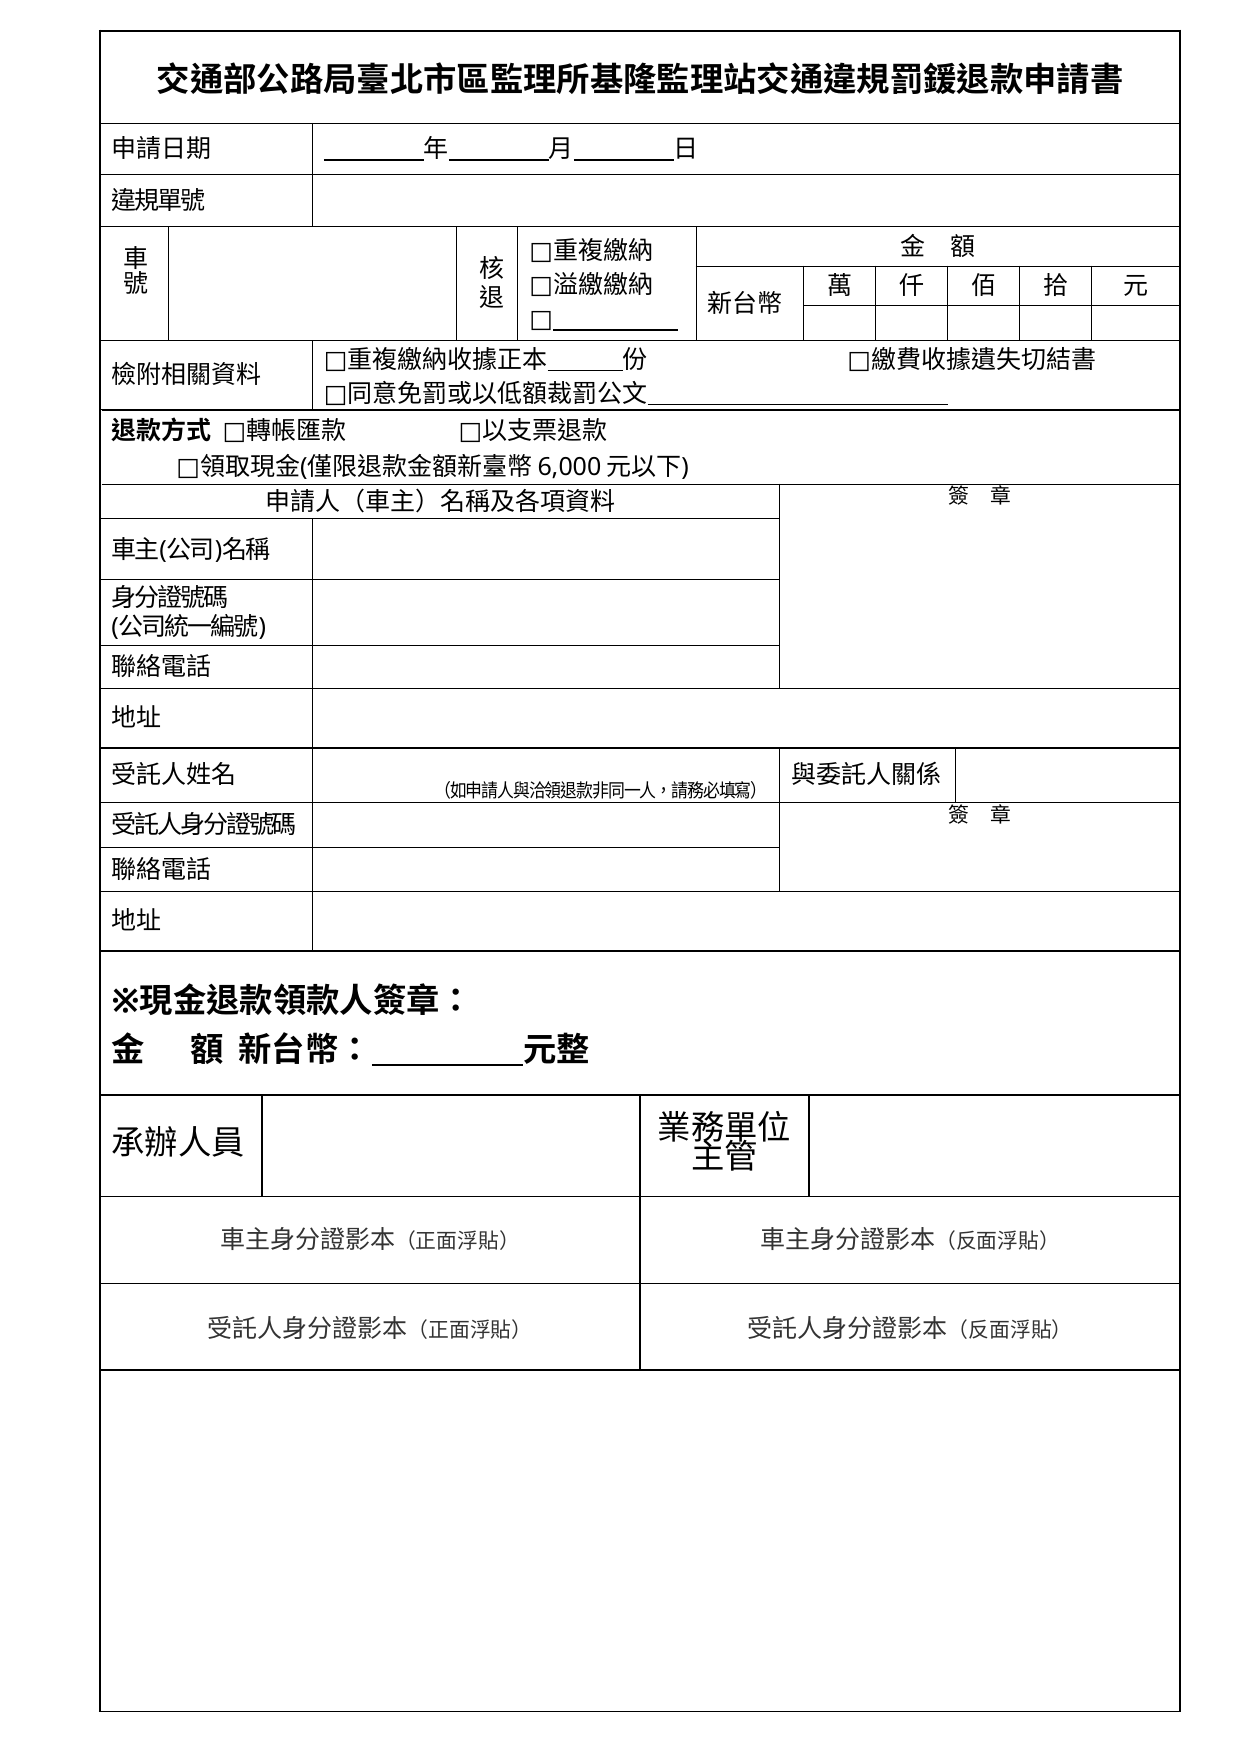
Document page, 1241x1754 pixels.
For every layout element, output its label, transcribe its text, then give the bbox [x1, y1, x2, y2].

table_cell 佰 [948, 267, 1019, 305]
table_cell [313, 803, 779, 847]
table_cell 核退 [457, 227, 517, 340]
table_cell □重複繳納 □溢繳繳納 □ [518, 227, 696, 340]
table_cell 聯絡電話 [101, 646, 312, 688]
table_cell ※現金退款領款人簽章： 金 額 新台幣： 元整 [101, 952, 1179, 1094]
table_cell 身分證號碼 (公司統一編號) [101, 580, 312, 645]
table_cell [780, 411, 1179, 483]
table_cell 地址 [101, 892, 312, 950]
table_cell [313, 580, 779, 645]
table_cell [1020, 306, 1091, 340]
table_cell 金 額 [697, 227, 1179, 266]
table_cell （如申請人與洽領退款非同一人，請務必填寫） [313, 749, 779, 802]
table_cell 地址 [101, 689, 312, 747]
table_cell [313, 646, 779, 688]
table_cell 檢附相關資料 [101, 341, 312, 409]
table_cell [810, 1096, 1179, 1196]
table_cell 拾 [1020, 267, 1091, 305]
table_cell [313, 892, 1179, 950]
table_cell [169, 227, 456, 340]
table_header 交通部公路局臺北市區監理所基隆監理站交通違規罰鍰退款申請書 [101, 32, 1179, 123]
table_cell 受託人姓名 [101, 749, 312, 802]
table_cell 業務單位主管 [641, 1096, 808, 1196]
table_cell 聯絡電話 [101, 848, 312, 891]
table_cell [101, 1371, 1179, 1711]
table_cell [263, 1096, 639, 1196]
table_cell [876, 306, 947, 340]
table_cell 車主身分證影本（正面浮貼） [101, 1197, 639, 1282]
table_cell 與委託人關係 [780, 749, 955, 802]
table_cell [313, 175, 1179, 226]
table_cell 申請日期 [101, 124, 312, 174]
table_cell 萬 [804, 267, 875, 305]
table_cell [313, 689, 1179, 747]
table_cell 簽 章 [780, 803, 1179, 891]
table_cell 違規單號 [101, 175, 312, 226]
table_cell [313, 519, 779, 579]
table_cell 受託人身分證影本（反面浮貼） [641, 1284, 1179, 1369]
table_cell [956, 749, 1179, 802]
table_cell [948, 306, 1019, 340]
table_cell □重複繳納收據正本 份 □繳費收據遺失切結書 □同意免罰或以低額裁罰公文 [313, 341, 1179, 409]
table_cell 受託人身分證影本（正面浮貼） [101, 1284, 639, 1369]
table_cell 車號 [101, 227, 168, 340]
table_cell 新台幣 [697, 267, 803, 340]
table_cell [313, 848, 779, 891]
table_cell 申請人（車主）名稱及各項資料 [101, 485, 779, 518]
table_cell 簽 章 [780, 485, 1179, 688]
table_cell [1092, 306, 1179, 340]
table_cell 元 [1092, 267, 1179, 305]
table_cell 承辦人員 [101, 1096, 261, 1196]
table_cell 年 月 日 [313, 124, 1179, 174]
table_cell 仟 [876, 267, 947, 305]
table_cell 車主身分證影本（反面浮貼） [641, 1197, 1179, 1282]
table_cell 車主(公司)名稱 [101, 519, 312, 579]
table_cell [804, 306, 875, 340]
table_cell 受託人身分證號碼 [101, 803, 312, 847]
table_cell 退款方式 □轉帳匯款 □以支票退款 □領取現金(僅限退款金額新臺幣6,000元以下) [101, 411, 780, 483]
